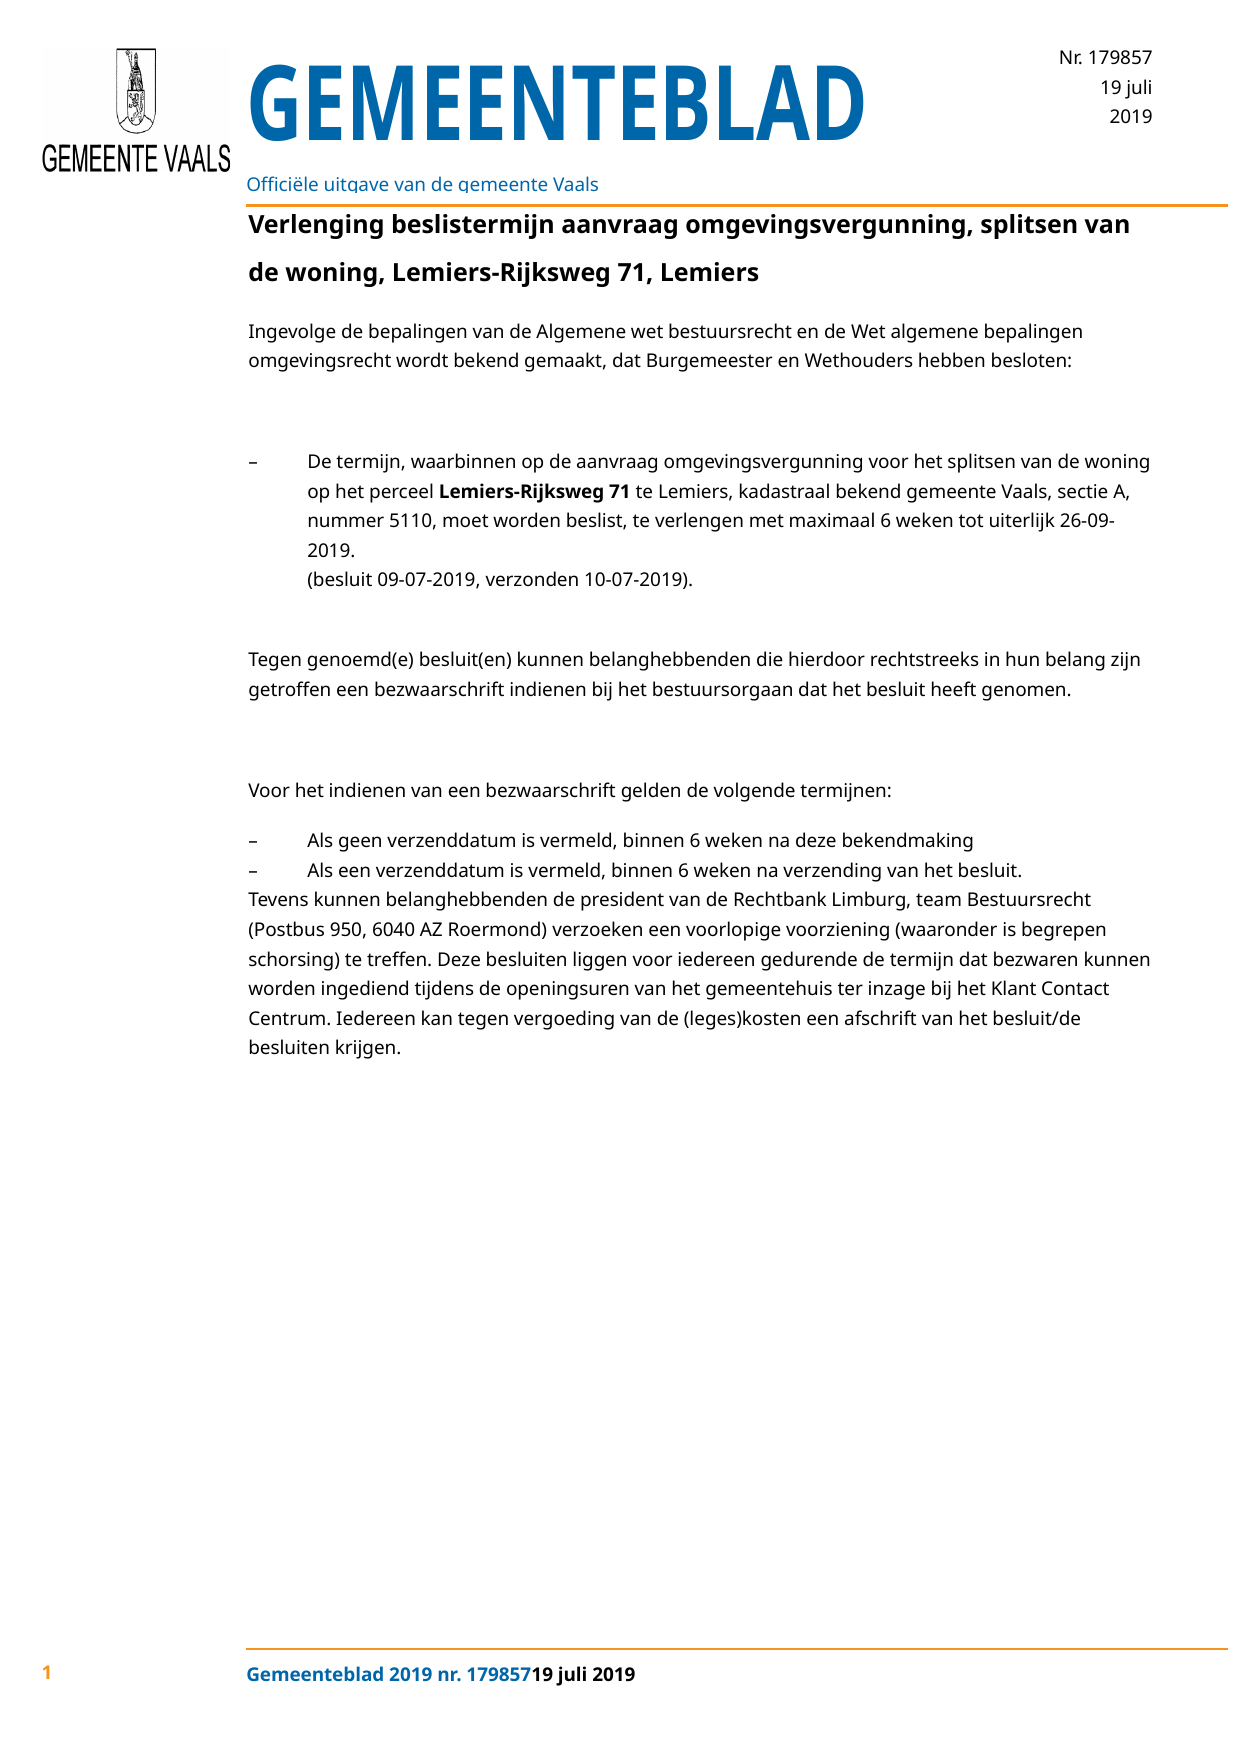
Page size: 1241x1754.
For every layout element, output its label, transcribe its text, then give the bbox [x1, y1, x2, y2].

list Als geen verzenddatum is vermeld, binnen 6 weken na deze bekendmaking [248, 827, 1152, 853]
picture [41, 47, 231, 172]
text Verlenging beslistermijn aanvraag omgevingsvergunning, splitsen van de woning, Lemiers-Rijksweg 71, Lemiers [248, 207, 1152, 288]
list De termijn, waarbinnen op de aanvraag omgevingsvergunning voor het splitsen van de woning op het perceel Lemiers-Rijksweg 71 te Lemiers, kadastraal bekend gemeente Vaals, sectie A, nummer 5110, moet worden beslist, te verlengen met maximaal 6 weken tot uiterlijk 26-09-2019. [248, 448, 1152, 563]
text Ingevolge de bepalingen van de Algemene wet bestuursrecht en de Wet algemene bepalingen omgevingsrecht wordt bekend gemaakt, dat Burgemeester en Wethouders hebben besloten: [248, 318, 1152, 373]
text Tegen genoemd(e) besluit(en) kunnen belanghebbenden die hierdoor rechtstreeks in hun belang zijn getroffen een bezwaarschrift indienen bij het bestuursorgaan dat het besluit heeft genomen. [248, 647, 1152, 702]
list Als een verzenddatum is vermeld, binnen 6 weken na verzending van het besluit. [248, 857, 1152, 883]
text Tevens kunnen belanghebbenden de president van de Rechtbank Limburg, team Bestuursrecht (Postbus 950, 6040 AZ Roermond) verzoeken een voorlopige voorziening (waaronder is begrepen schorsing) te treffen. Deze besluiten liggen voor iedereen gedurende de termijn dat bezwaren kunnen worden ingediend tijdens de openingsuren van het gemeentehuis ter inzage bij het Klant Contact Centrum. Iedereen kan tegen vergoeding van de (leges)kosten een afschrift van het besluit/de besluiten krijgen. [248, 887, 1152, 1060]
list (besluit 09-07-2019, verzonden 10-07-2019). [248, 567, 1152, 592]
text Voor het indienen van een bezwaarschrift gelden de volgende termijnen: [248, 777, 1152, 803]
